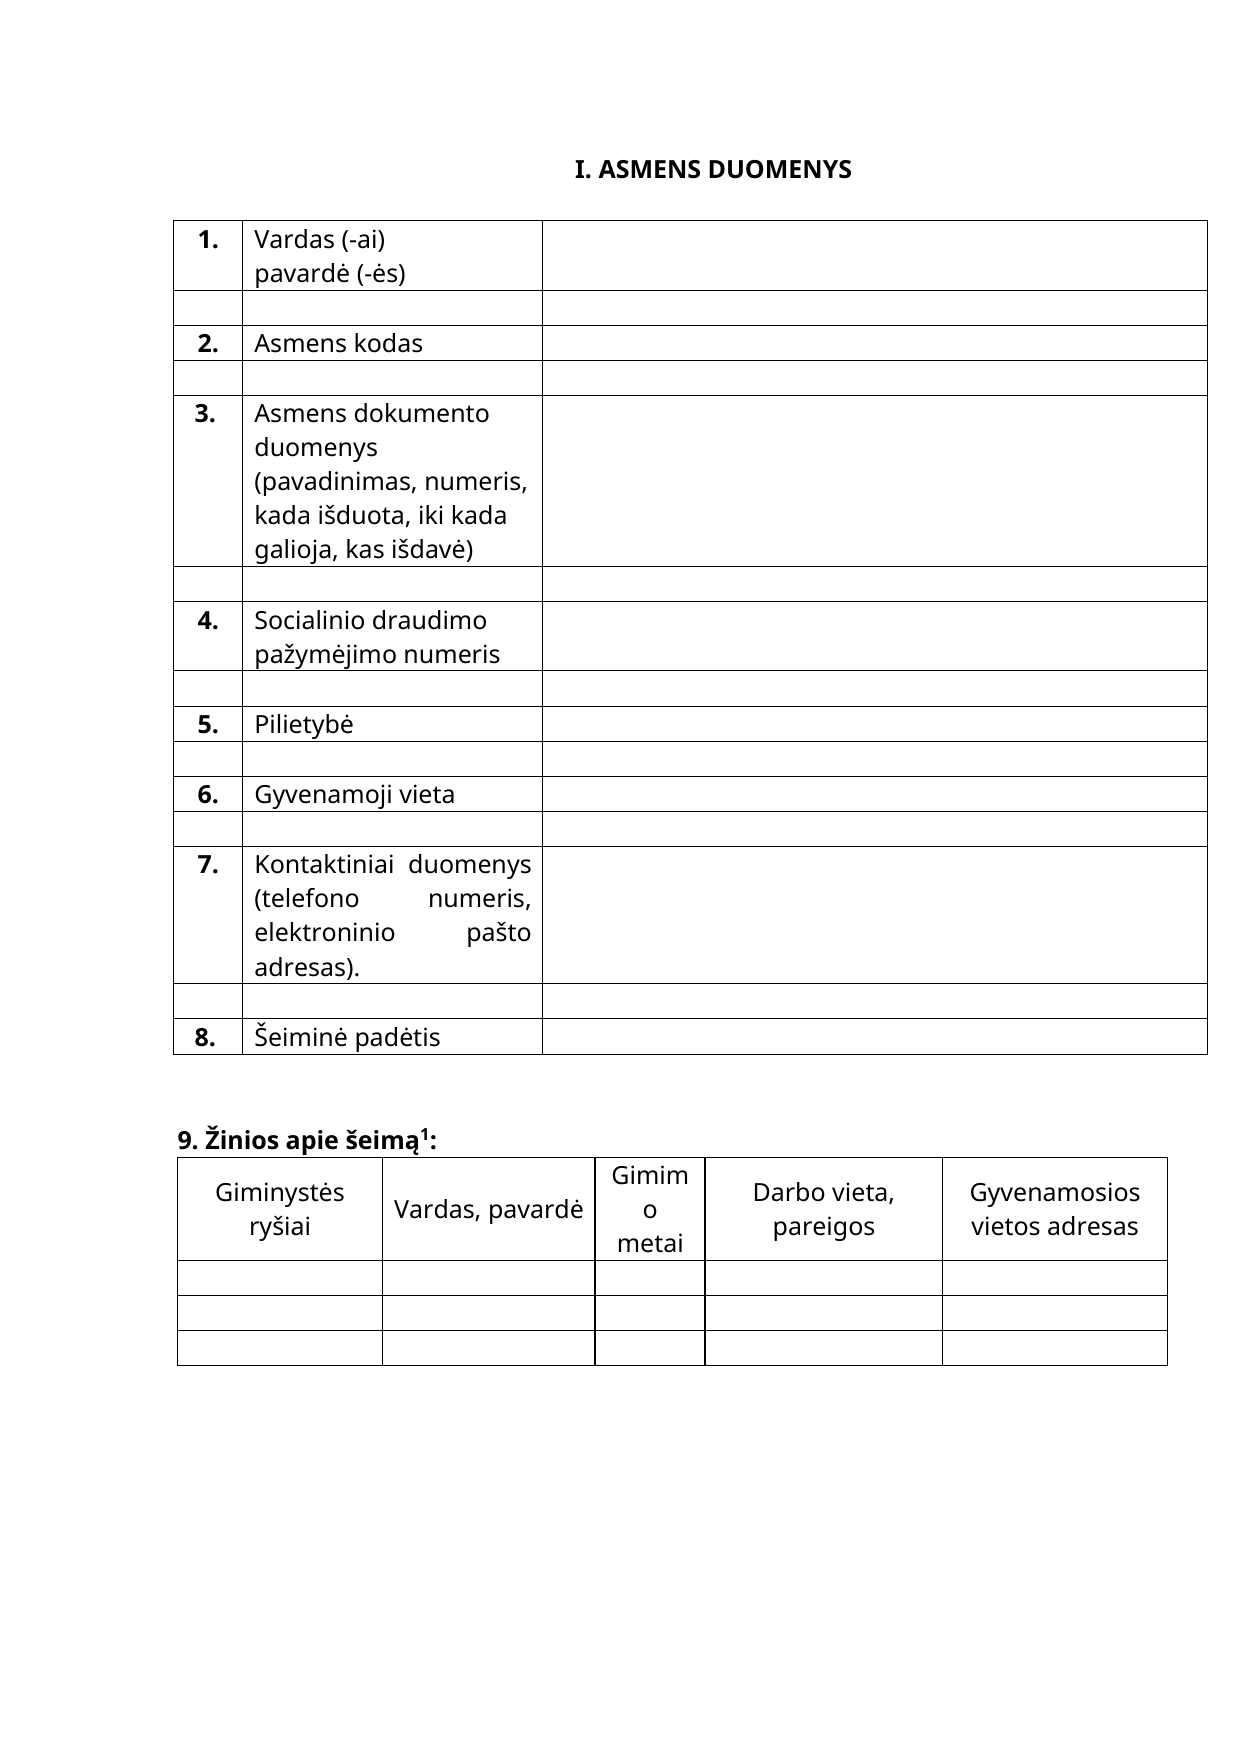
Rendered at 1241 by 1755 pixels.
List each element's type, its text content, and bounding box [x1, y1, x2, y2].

table_cell Asmens dokumento duomenys (pavadinimas, numeris, kada išduota, iki kada galioja, kas išdavė) [243, 396, 542, 566]
table_cell [543, 812, 1207, 846]
table_cell [706, 1261, 942, 1295]
table_cell [543, 777, 1207, 811]
table_cell [543, 707, 1207, 741]
table_cell [543, 602, 1207, 670]
table_cell [243, 361, 542, 395]
text 9. Žinios apie šeimą1: [177, 1123, 1181, 1157]
table_cell [243, 671, 542, 706]
table_cell [243, 567, 542, 601]
table_header Giminystės ryšiai [178, 1158, 382, 1260]
table_cell 3. [174, 396, 242, 566]
table_cell [943, 1296, 1167, 1330]
table_cell [543, 847, 1207, 983]
table_cell [943, 1331, 1167, 1365]
table_cell Asmens kodas [243, 326, 542, 360]
table_cell [596, 1261, 704, 1295]
table_header Vardas (-ai) pavardė (-ės) [243, 221, 542, 289]
table_cell 5. [174, 707, 242, 741]
table_cell [178, 1261, 382, 1295]
table_cell [178, 1296, 382, 1330]
table_cell [543, 984, 1207, 1018]
table_cell [174, 291, 242, 324]
table_cell [543, 396, 1207, 566]
table_header Darbo vieta, pareigos [706, 1158, 942, 1260]
table_cell [174, 671, 242, 706]
table_cell [174, 742, 242, 776]
table_cell 7. [174, 847, 242, 983]
table_cell [543, 671, 1207, 706]
table_cell [543, 567, 1207, 601]
table_cell [383, 1331, 594, 1365]
table_cell [174, 567, 242, 601]
table_cell [243, 742, 542, 776]
table_cell [383, 1296, 594, 1330]
table_cell [543, 291, 1207, 324]
table_cell [543, 361, 1207, 395]
table_cell [174, 984, 242, 1018]
table_cell [596, 1331, 704, 1365]
table_cell [383, 1261, 594, 1295]
table_cell 8. [174, 1019, 242, 1053]
table_header 1. [174, 221, 242, 289]
table_cell 2. [174, 326, 242, 360]
table_cell [543, 326, 1207, 360]
table_cell 4. [174, 602, 242, 670]
table_cell [174, 361, 242, 395]
table_cell [178, 1331, 382, 1365]
table_cell [243, 984, 542, 1018]
table_cell [706, 1296, 942, 1330]
table_cell [596, 1296, 704, 1330]
table_cell 6. [174, 777, 242, 811]
table_cell [174, 812, 242, 846]
table_header Vardas, pavardė [383, 1158, 594, 1260]
table_header Gimimo metai [596, 1158, 704, 1260]
table_cell Šeiminė padėtis [243, 1019, 542, 1053]
table_cell Gyvenamoji vieta [243, 777, 542, 811]
table_cell [243, 812, 542, 846]
table_cell [706, 1331, 942, 1365]
table_cell [543, 1019, 1207, 1053]
table_cell [943, 1261, 1167, 1295]
table_cell Pilietybė [243, 707, 542, 741]
table_cell Socialinio draudimo pažymėjimo numeris [243, 602, 542, 670]
table_header Gyvenamosios vietos adresas [943, 1158, 1167, 1260]
table_header [543, 221, 1207, 289]
table_cell Kontaktiniai duomenys (telefono numeris, elektroninio pašto adresas). [243, 847, 542, 983]
text I. ASMENS DUOMENYS [252, 152, 1181, 186]
table_cell [243, 291, 542, 324]
table_cell [543, 742, 1207, 776]
